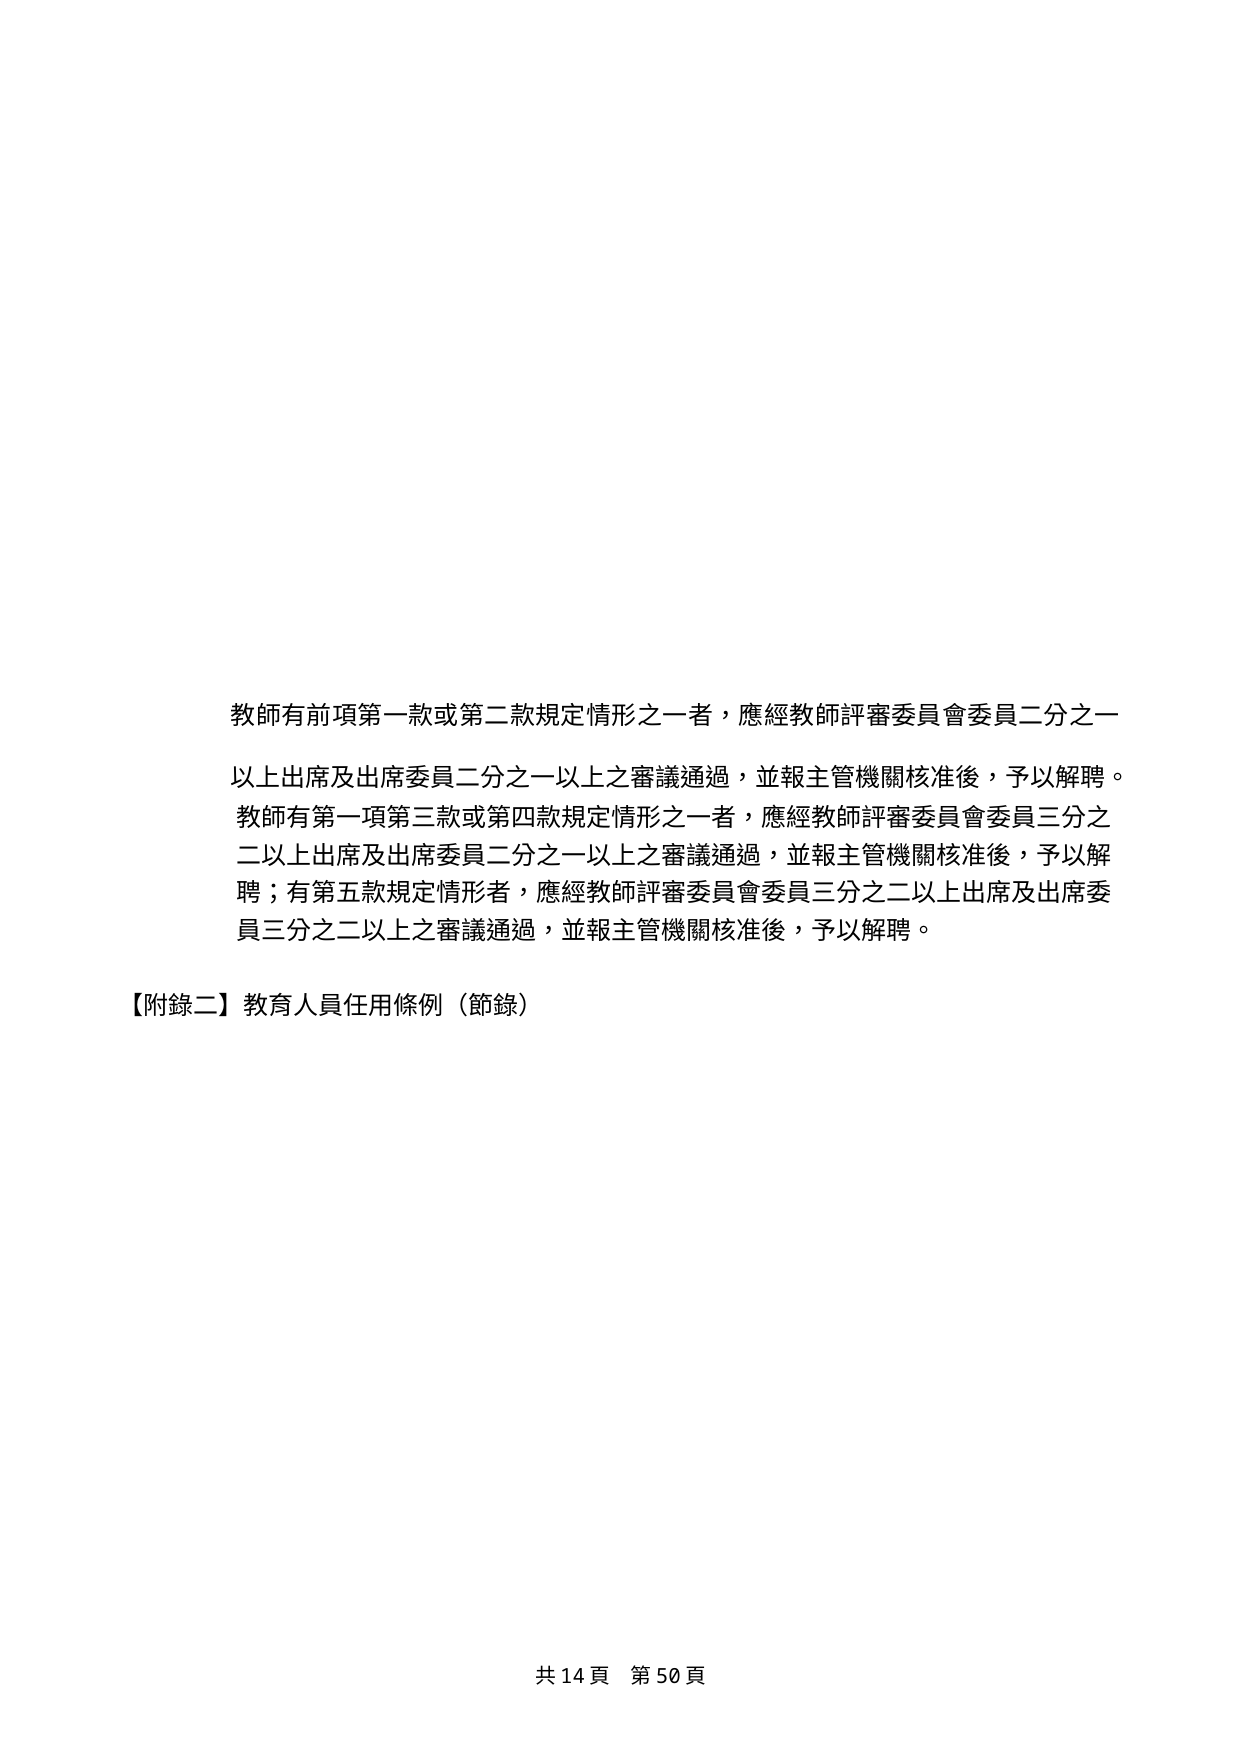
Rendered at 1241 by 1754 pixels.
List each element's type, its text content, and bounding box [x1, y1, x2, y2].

text 教師有第一項第三款或第四款規定情形之一者，應經教師評審委員會委員三分之二以上出席及出席委員二分之一以上之審議通過，並報主管機關核准後，予以解聘；有第五款規定情形者，應經教師評審委員會委員三分之二以上出席及出席委員三分之二以上之審議通過，並報主管機關核准後，予以解聘。 [236, 797, 1122, 947]
text 【附錄二】教育人員任用條例（節錄） [118, 984, 1122, 1022]
text 教師有前項第一款或第二款規定情形之一者，應經教師評審委員會委員二分之一以上出席及出席委員二分之一以上之審議通過，並報主管機關核准後，予以解聘。 [230, 672, 1122, 797]
